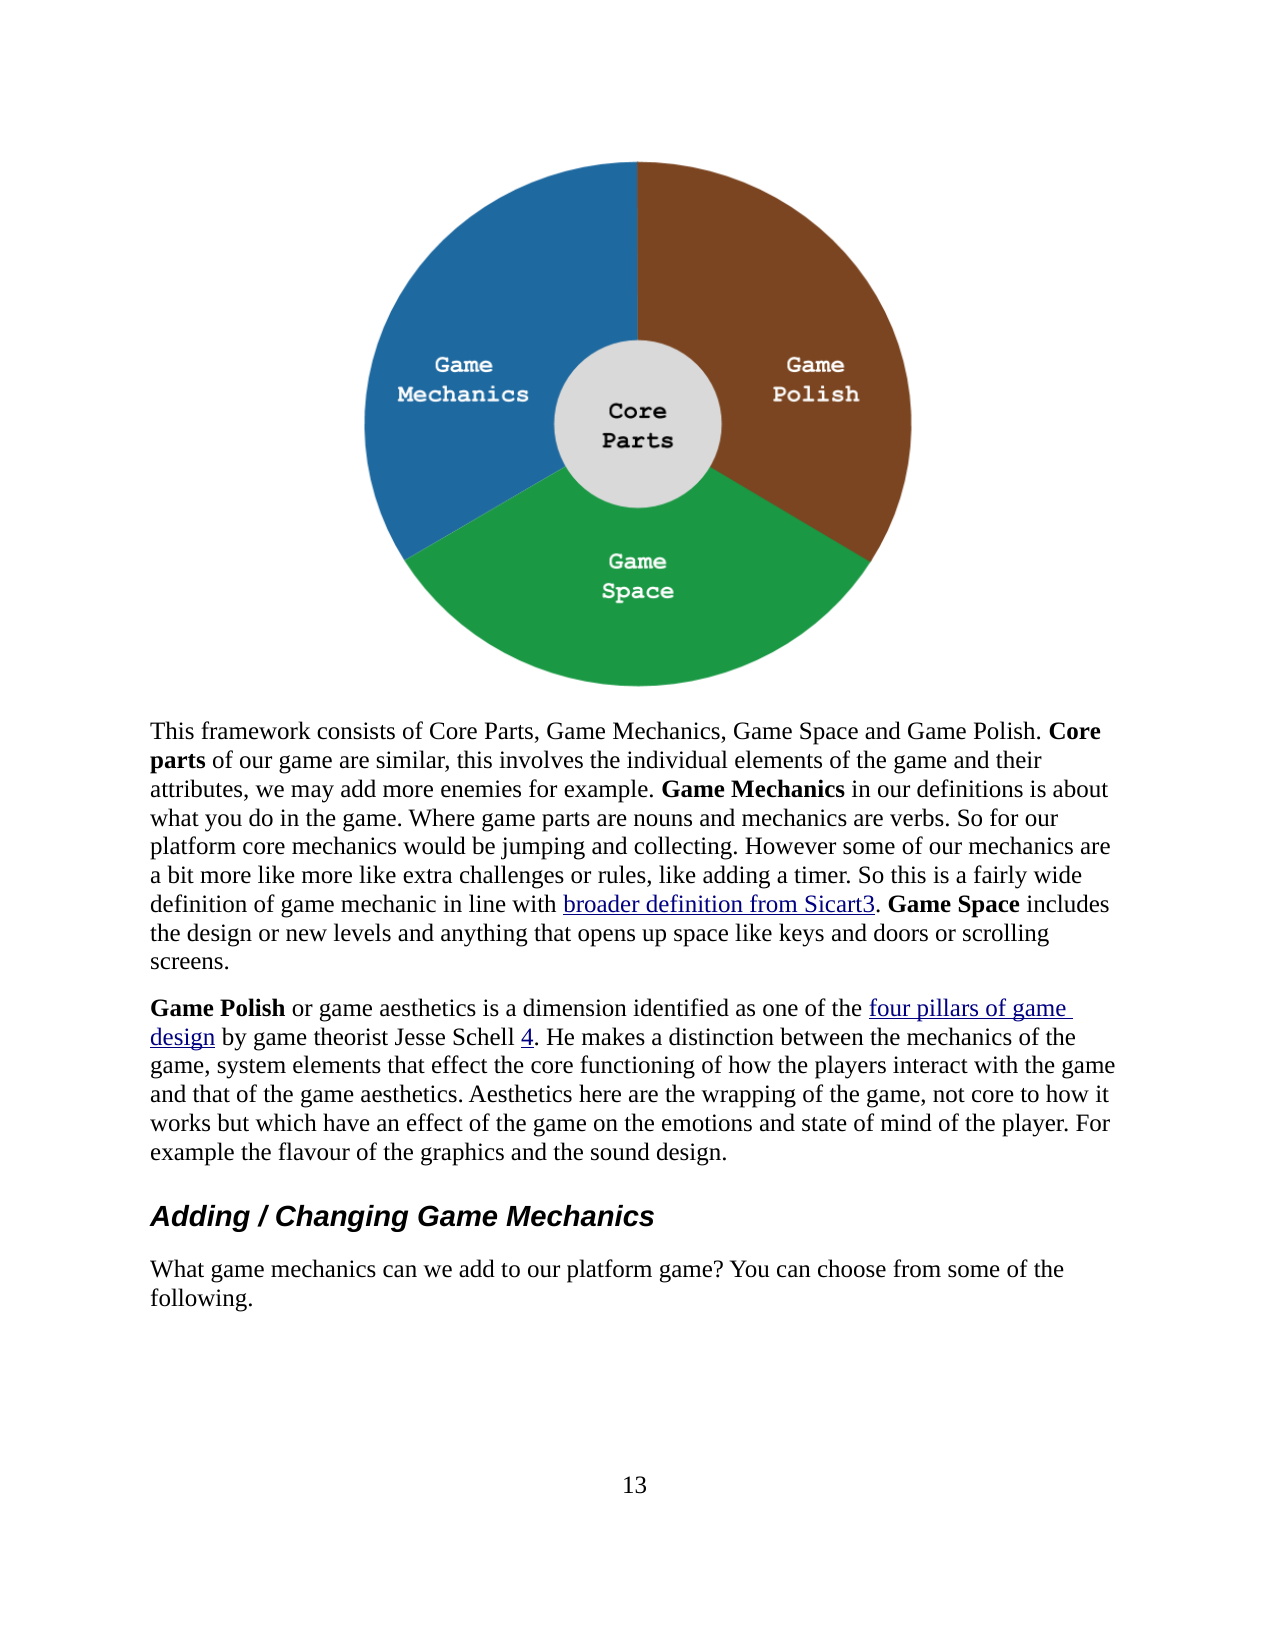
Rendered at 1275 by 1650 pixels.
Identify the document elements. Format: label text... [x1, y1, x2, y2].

subtitle Adding / Changing Game Mechanics [150, 1199, 1125, 1233]
text Game Polish or game aesthetics is a dimension identified as one of the four pillars of game design by game theorist Jesse Schell 4. He makes a distinction between the mechanics of the game, system elements that effect the core functioning of how the players interact with the game and that of the game aesthetics. Aesthetics here are the wrapping of the game, not core to how it works but which have an effect of the game on the emotions and state of mind of the player. For example the flavour of the graphics and the sound design. [150, 993, 1125, 1166]
picture [150, 150, 1125, 699]
text This framework consists of Core Parts, Game Mechanics, Game Space and Game Polish. Core parts of our game are similar, this involves the individual elements of the game and their attributes, we may add more enemies for example. Game Mechanics in our definitions is about what you do in the game. Where game parts are nouns and mechanics are verbs. So for our platform core mechanics would be jumping and collecting. However some of our mechanics are a bit more like more like extra challenges or rules, like adding a timer. So this is a fairly wide definition of game mechanic in line with broader definition from Sicart3. Game Space includes the design or new levels and anything that opens up space like keys and doors or scrolling screens. [150, 716, 1125, 975]
text What game mechanics can we add to our platform game? You can choose from some of the following. [150, 1254, 1125, 1312]
